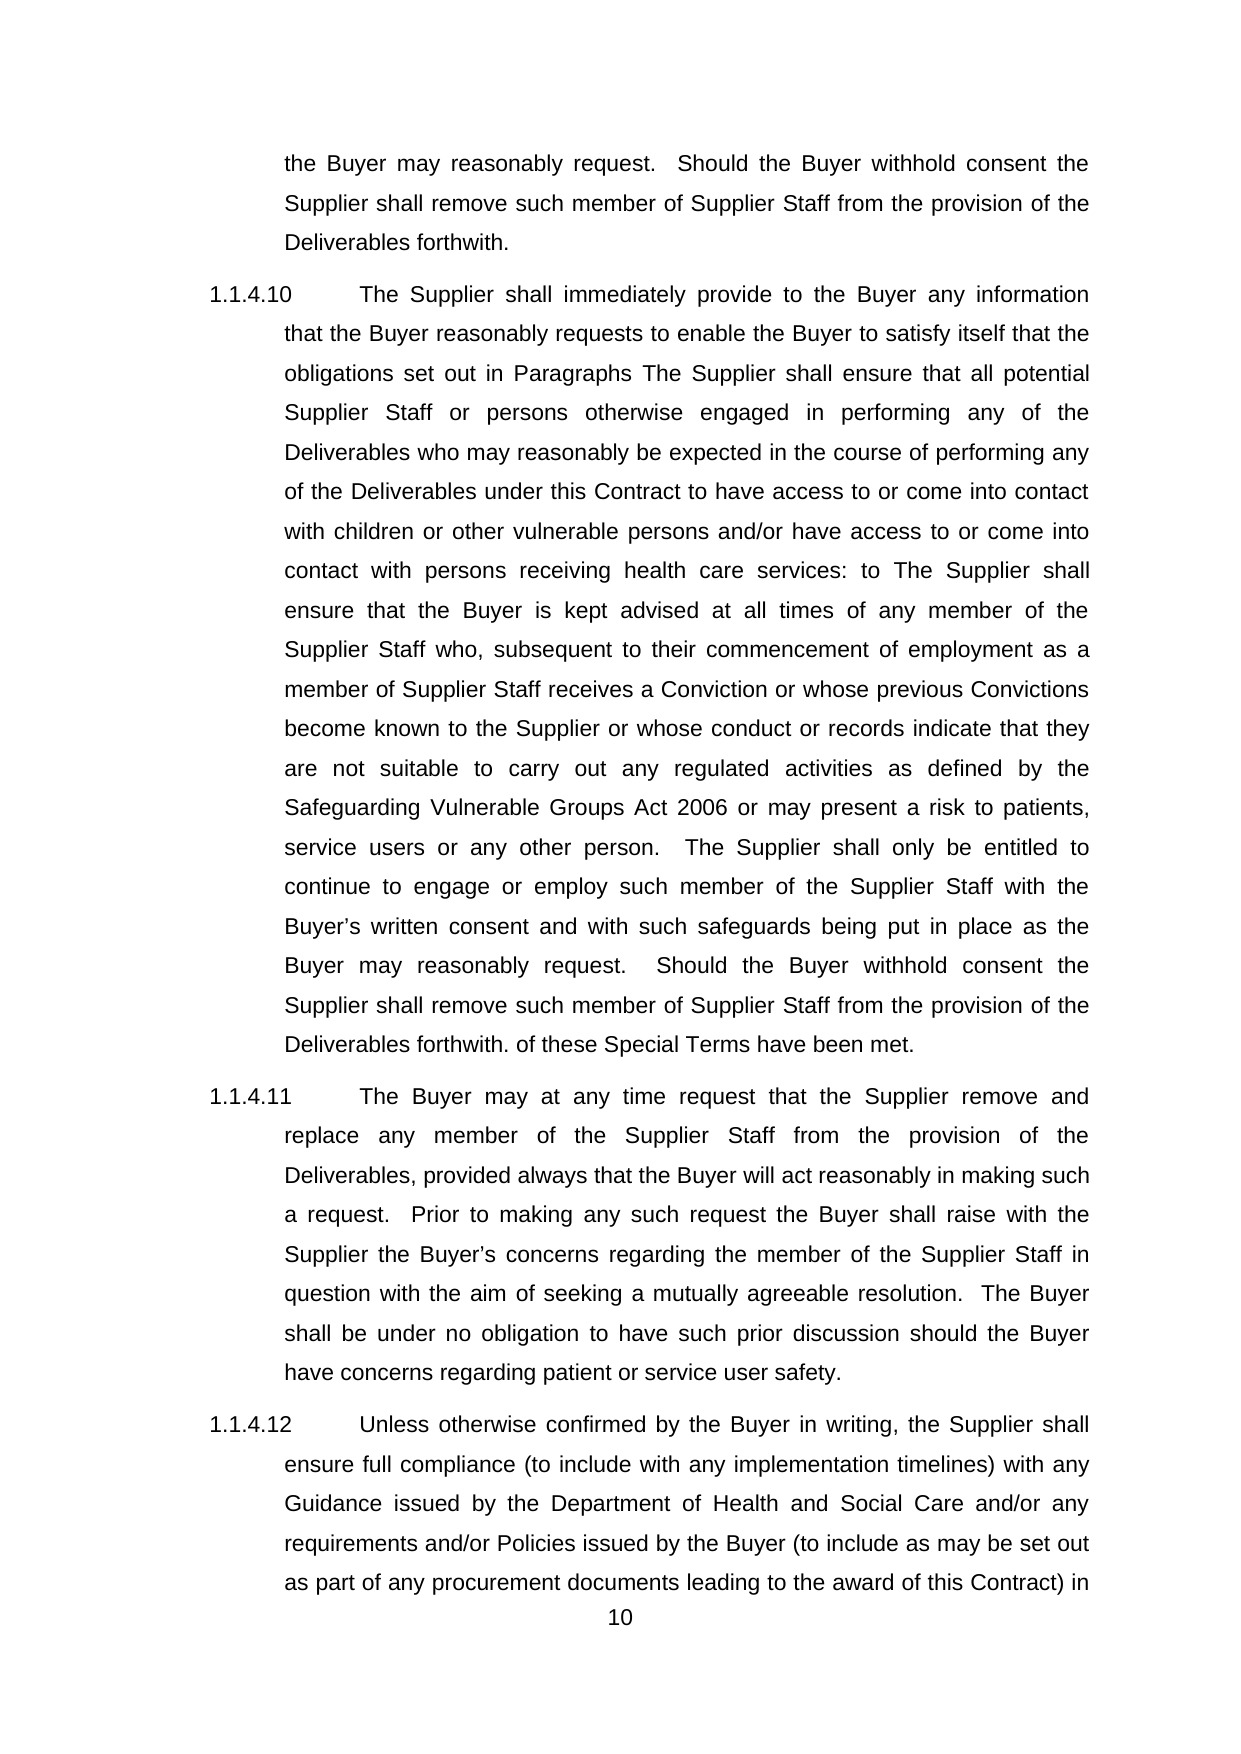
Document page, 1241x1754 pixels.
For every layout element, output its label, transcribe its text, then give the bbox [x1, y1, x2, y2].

list The Supplier shall immediately provide to the Buyer any information that the Buyer reasonably requests to enable the Buyer to satisfy itself that the obligations set out in Paragraphs 4.5 to 4.9 of these Special Terms have been met. [209, 281, 1090, 1057]
list the Buyer may reasonably request. Should the Buyer withhold consent the Supplier shall remove such member of Supplier Staff from the provision of the Deliverables forthwith. [209, 150, 1090, 255]
list The Buyer may at any time request that the Supplier remove and replace any member of the Supplier Staff from the provision of the Deliverables, provided always that the Buyer will act reasonably in making such a request. Prior to making any such request the Buyer shall raise with the Supplier the Buyer’s concerns regarding the member of the Supplier Staff in question with the aim of seeking a mutually agreeable resolution. The Buyer shall be under no obligation to have such prior discussion should the Buyer have concerns regarding patient or service user safety. [209, 1083, 1090, 1386]
list Unless otherwise confirmed by the Buyer in writing, the Supplier shall ensure full compliance (to include with any implementation timelines) with any Guidance issued by the Department of Health and Social Care and/or any requirements and/or Policies issued by the Buyer (to include as may be set out as part of any procurement documents leading to the award of this Contract) in [209, 1411, 1090, 1596]
